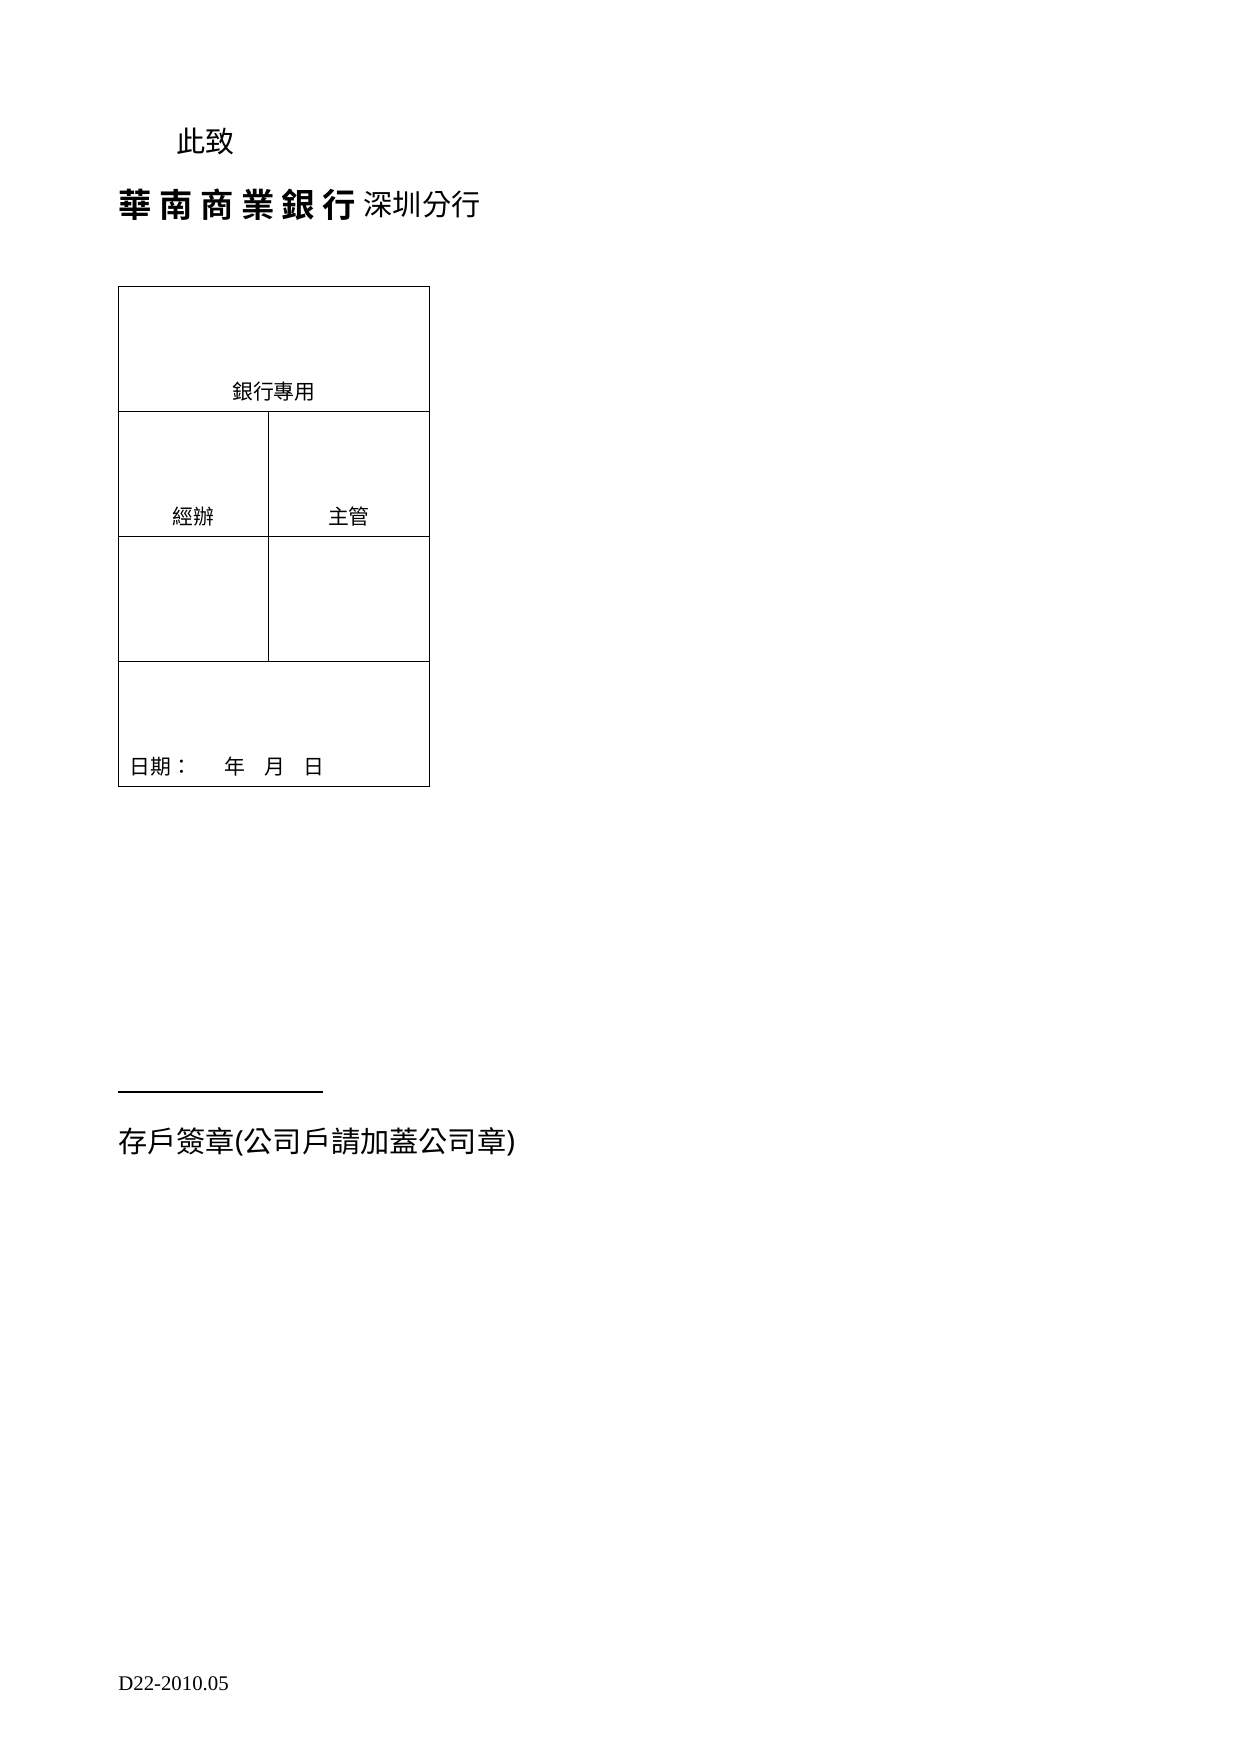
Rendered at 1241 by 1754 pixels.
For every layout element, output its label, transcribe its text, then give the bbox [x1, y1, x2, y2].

table_cell 經辦 [119, 412, 268, 536]
text 存戶簽章(公司戶請加蓋公司章) [118, 1098, 1122, 1161]
table_cell [119, 537, 268, 661]
table_cell 日期： 年 月 日 [119, 662, 429, 786]
text 此致 [118, 98, 1122, 161]
table_header 銀行專用 [119, 287, 429, 411]
text 華 南 商 業 銀 行 深圳分行 [118, 161, 1122, 223]
table_cell [269, 537, 429, 661]
table_cell 主管 [269, 412, 429, 536]
